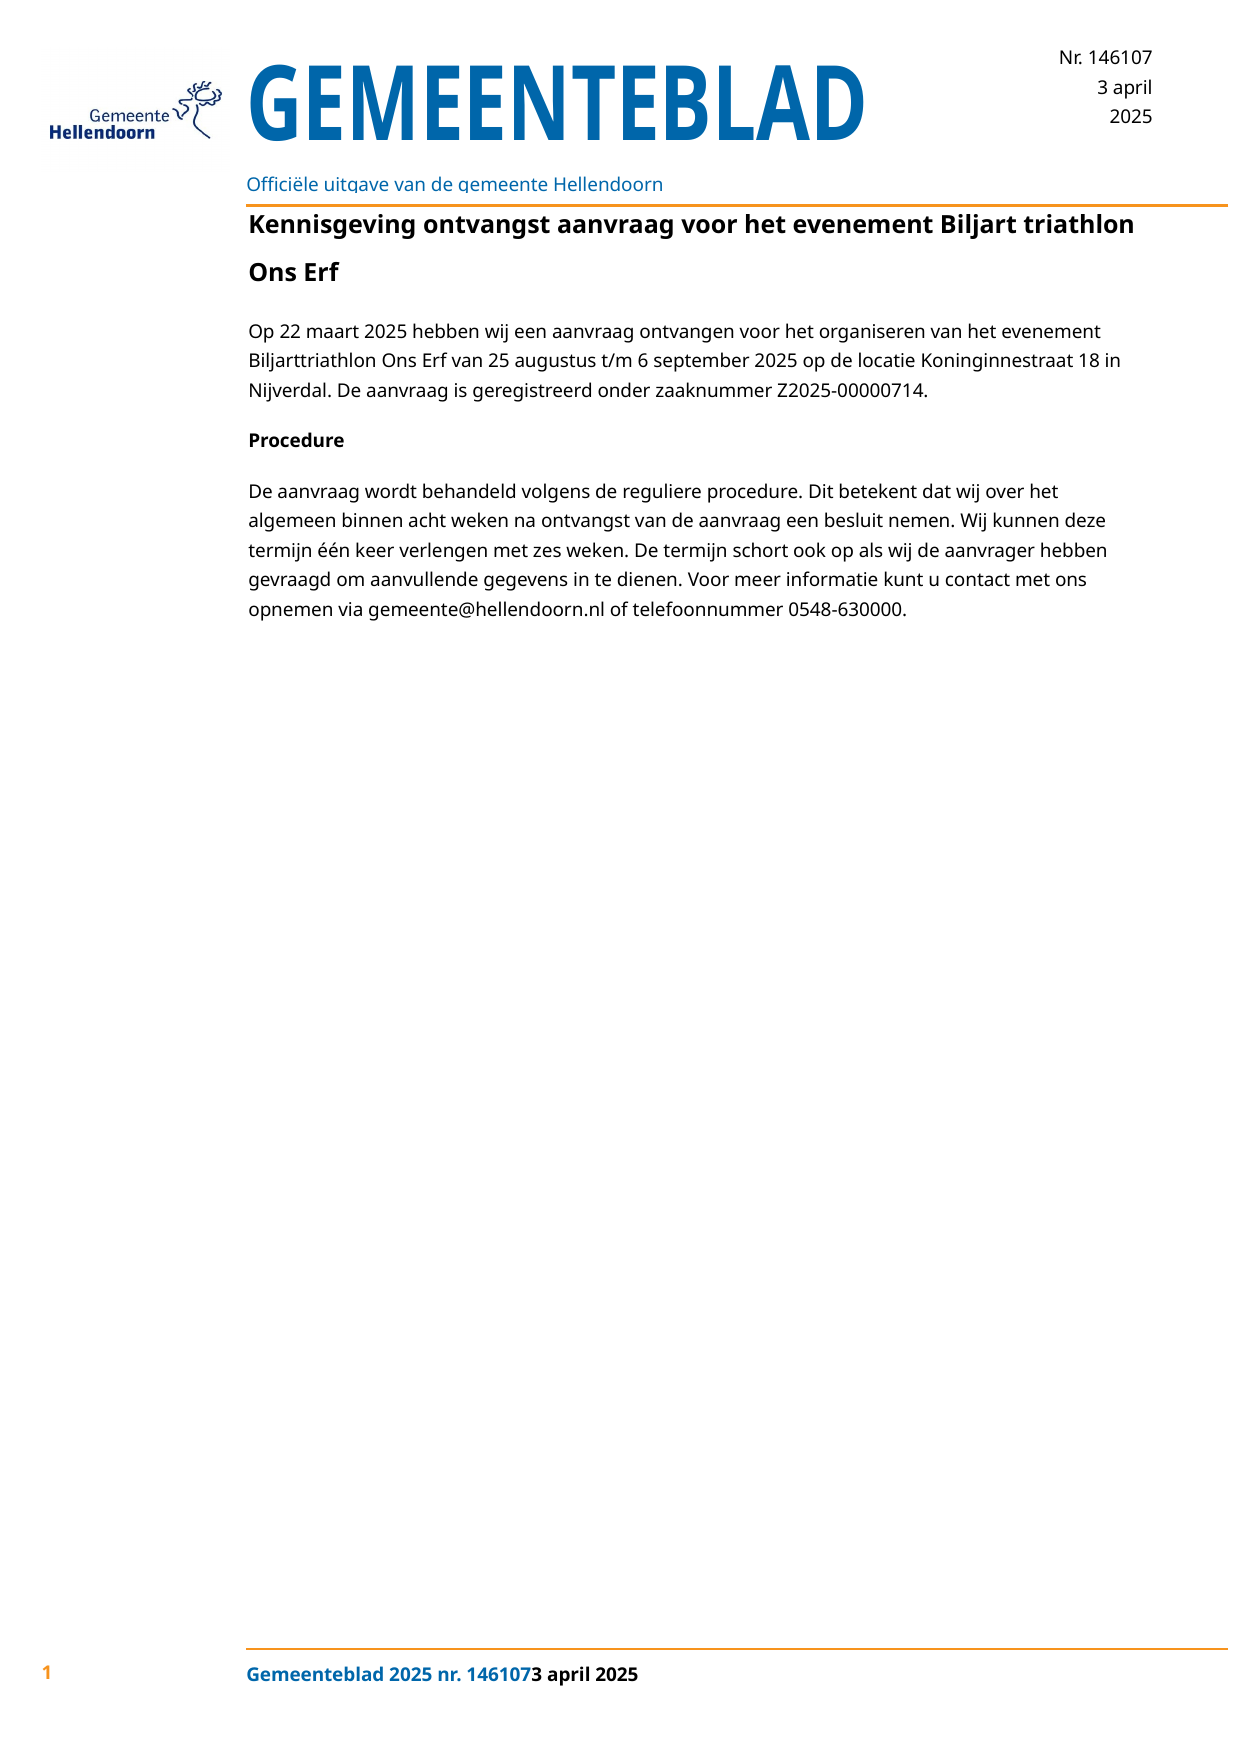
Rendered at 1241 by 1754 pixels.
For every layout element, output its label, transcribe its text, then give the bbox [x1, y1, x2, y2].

text Procedure [248, 427, 1152, 453]
text De aanvraag wordt behandeld volgens de reguliere procedure. Dit betekent dat wij over het algemeen binnen acht weken na ontvangst van de aanvraag een besluit nemen. Wij kunnen deze termijn één keer verlengen met zes weken. De termijn schort ook op als wij de aanvrager hebben gevraagd om aanvullende gegevens in te dienen. Voor meer informatie kunt u contact met ons opnemen via gemeente@hellendoorn.nl of telefoonnummer 0548-630000. [248, 478, 1152, 622]
text Kennisgeving ontvangst aanvraag voor het evenement Biljart triathlon Ons Erf [248, 207, 1152, 288]
picture [41, 47, 231, 172]
text Op 22 maart 2025 hebben wij een aanvraag ontvangen voor het organiseren van het evenement Biljarttriathlon Ons Erf van 25 augustus t/m 6 september 2025 op de locatie Koninginnestraat 18 in Nijverdal. De aanvraag is geregistreerd onder zaaknummer Z2025-00000714. [248, 318, 1152, 403]
